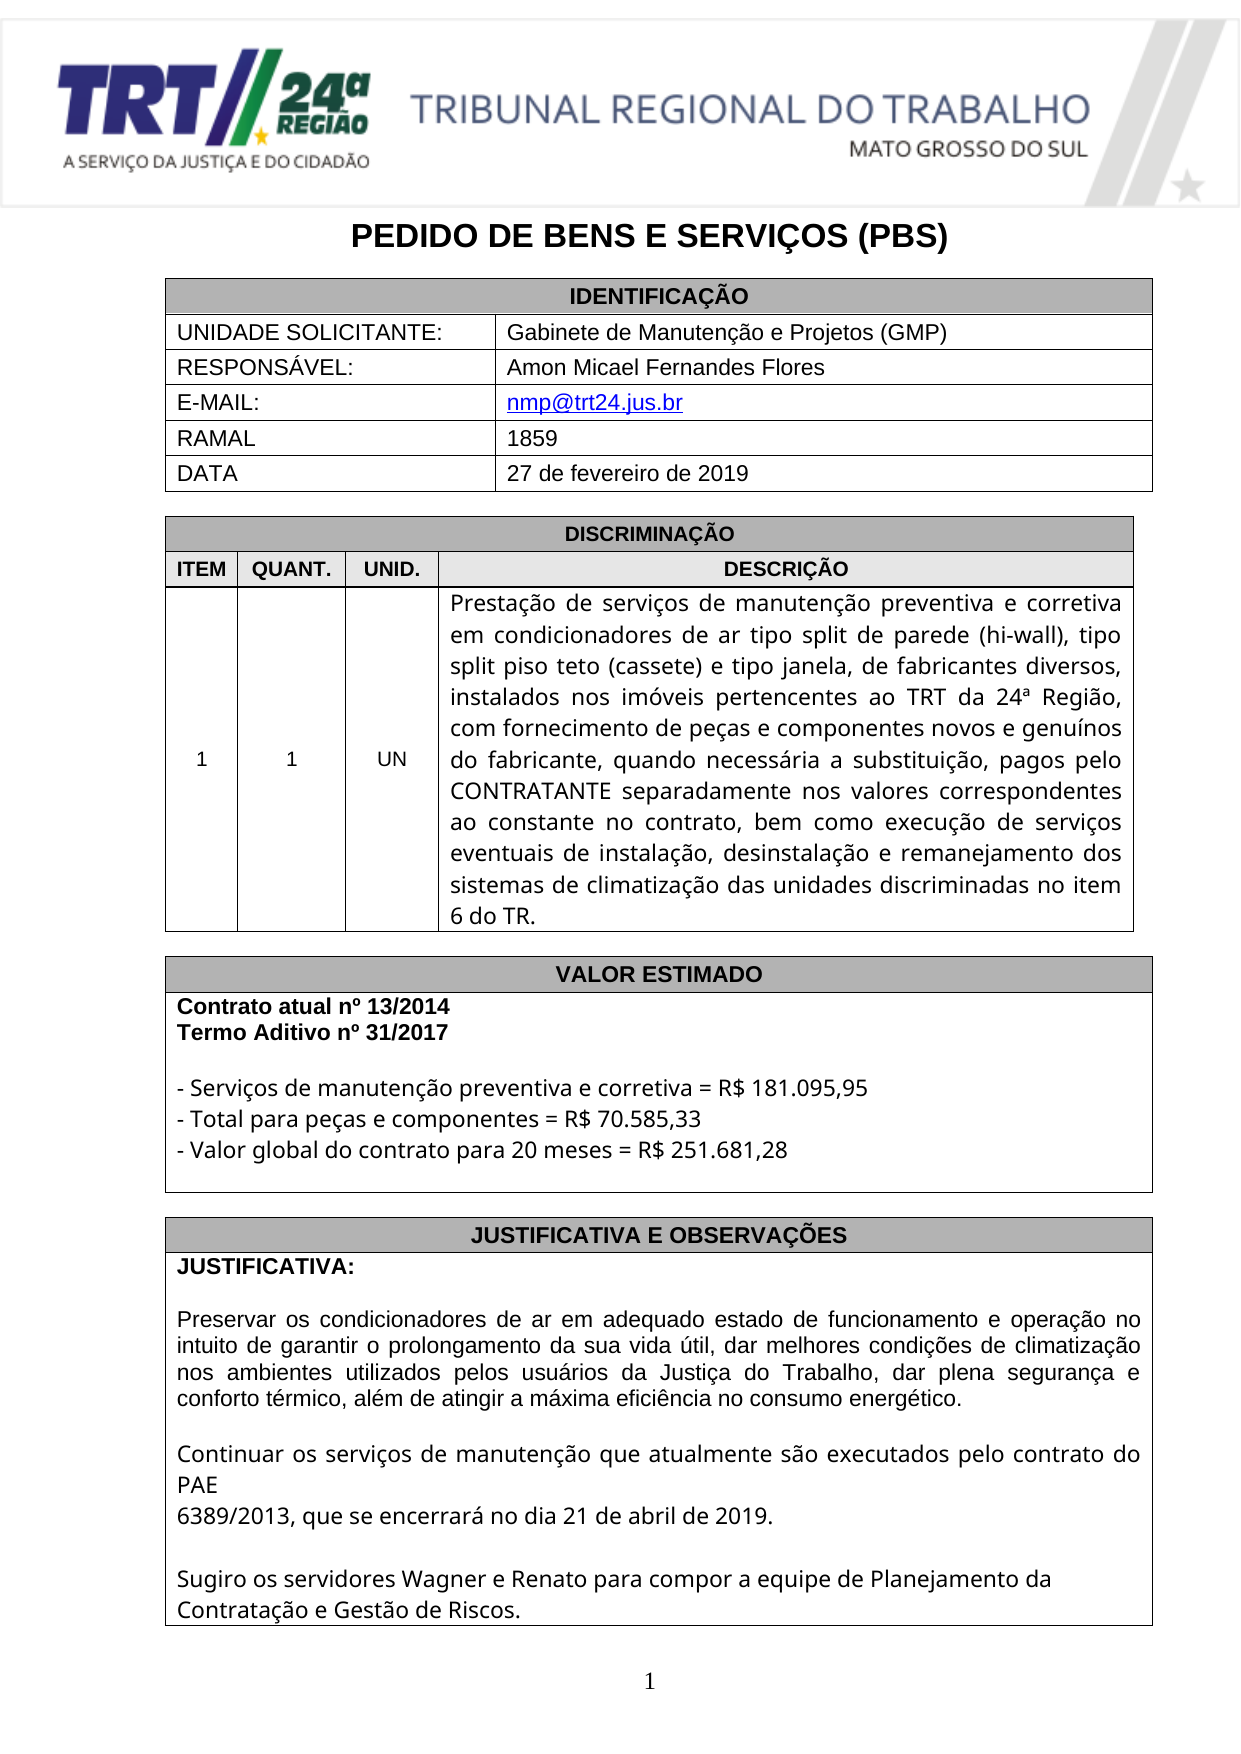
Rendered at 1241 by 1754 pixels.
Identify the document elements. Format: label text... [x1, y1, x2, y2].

table_cell DESCRIÇÃO [439, 552, 1133, 586]
table_cell JUSTIFICATIVA: Preservar os condicionadores de ar em adequado estado de funcionamento e operação no intuito de garantir o prolongamento da sua vida útil, dar melhores condições de climatização nos ambientes utilizados pelos usuários da Justiça do Trabalho, dar plena segurança e conforto térmico, além de atingir a máxima eficiência no consumo energético. Continuar os serviços de manutenção que atualmente são executados pelo contrato do PAE 6389/2013, que se encerrará no dia 21 de abril de 2019. Sugiro os servidores Wagner e Renato para compor a equipe de Planejamento da Contratação e Gestão de Riscos. [166, 1253, 1152, 1625]
table_cell Prestação de serviços de manutenção preventiva e corretiva em condicionadores de ar tipo split de parede (hi-wall), tipo split piso teto (cassete) e tipo janela, de fabricantes diversos, instalados nos imóveis pertencentes ao TRT da 24ª Região, com fornecimento de peças e componentes novos e genuínos do fabricante, quando necessária a substituição, pagos pelo CONTRATANTE separadamente nos valores correspondentes ao constante no contrato, bem como execução de serviços eventuais de instalação, desinstalação e remanejamento dos sistemas de climatização das unidades discriminadas no item 6 do TR. [439, 588, 1133, 931]
table_cell Amon Micael Fernandes Flores [496, 350, 1152, 384]
table_cell RAMAL [166, 421, 495, 455]
table_cell ITEM [166, 552, 237, 586]
table_cell QUANT. [238, 552, 345, 586]
table_cell UNIDADE SOLICITANTE: [166, 315, 495, 349]
table_cell E-MAIL: [166, 385, 495, 420]
table_cell 1 [166, 588, 237, 931]
table_header VALOR ESTIMADO [166, 957, 1152, 992]
table_cell 1 [238, 588, 345, 931]
table_cell 1859 [496, 421, 1152, 455]
table_cell RESPONSÁVEL: [166, 350, 495, 384]
picture [0, 18, 1241, 208]
table_cell DATA [166, 456, 495, 491]
table_header JUSTIFICATIVA E OBSERVAÇÕES [166, 1218, 1152, 1252]
table_cell Gabinete de Manutenção e Projetos (GMP) [496, 315, 1152, 349]
table_header DISCRIMINAÇÃO [166, 517, 1133, 551]
table_cell nmp@trt24.jus.br [496, 385, 1152, 420]
text PEDIDO DE BENS E SERVIÇOS (PBS) [177, 216, 1122, 254]
table_cell 27 de fevereiro de 2019 [496, 456, 1152, 491]
table_header IDENTIFICAÇÃO [166, 279, 1152, 313]
table_cell UNID. [346, 552, 438, 586]
table_cell UN [346, 588, 438, 931]
table_cell Contrato atual nº 13/2014 Termo Aditivo nº 31/2017 - Serviços de manutenção preventiva e corretiva = R$ 181.095,95 - Total para peças e componentes = R$ 70.585,33 - Valor global do contrato para 20 meses = R$ 251.681,28 [166, 993, 1152, 1192]
